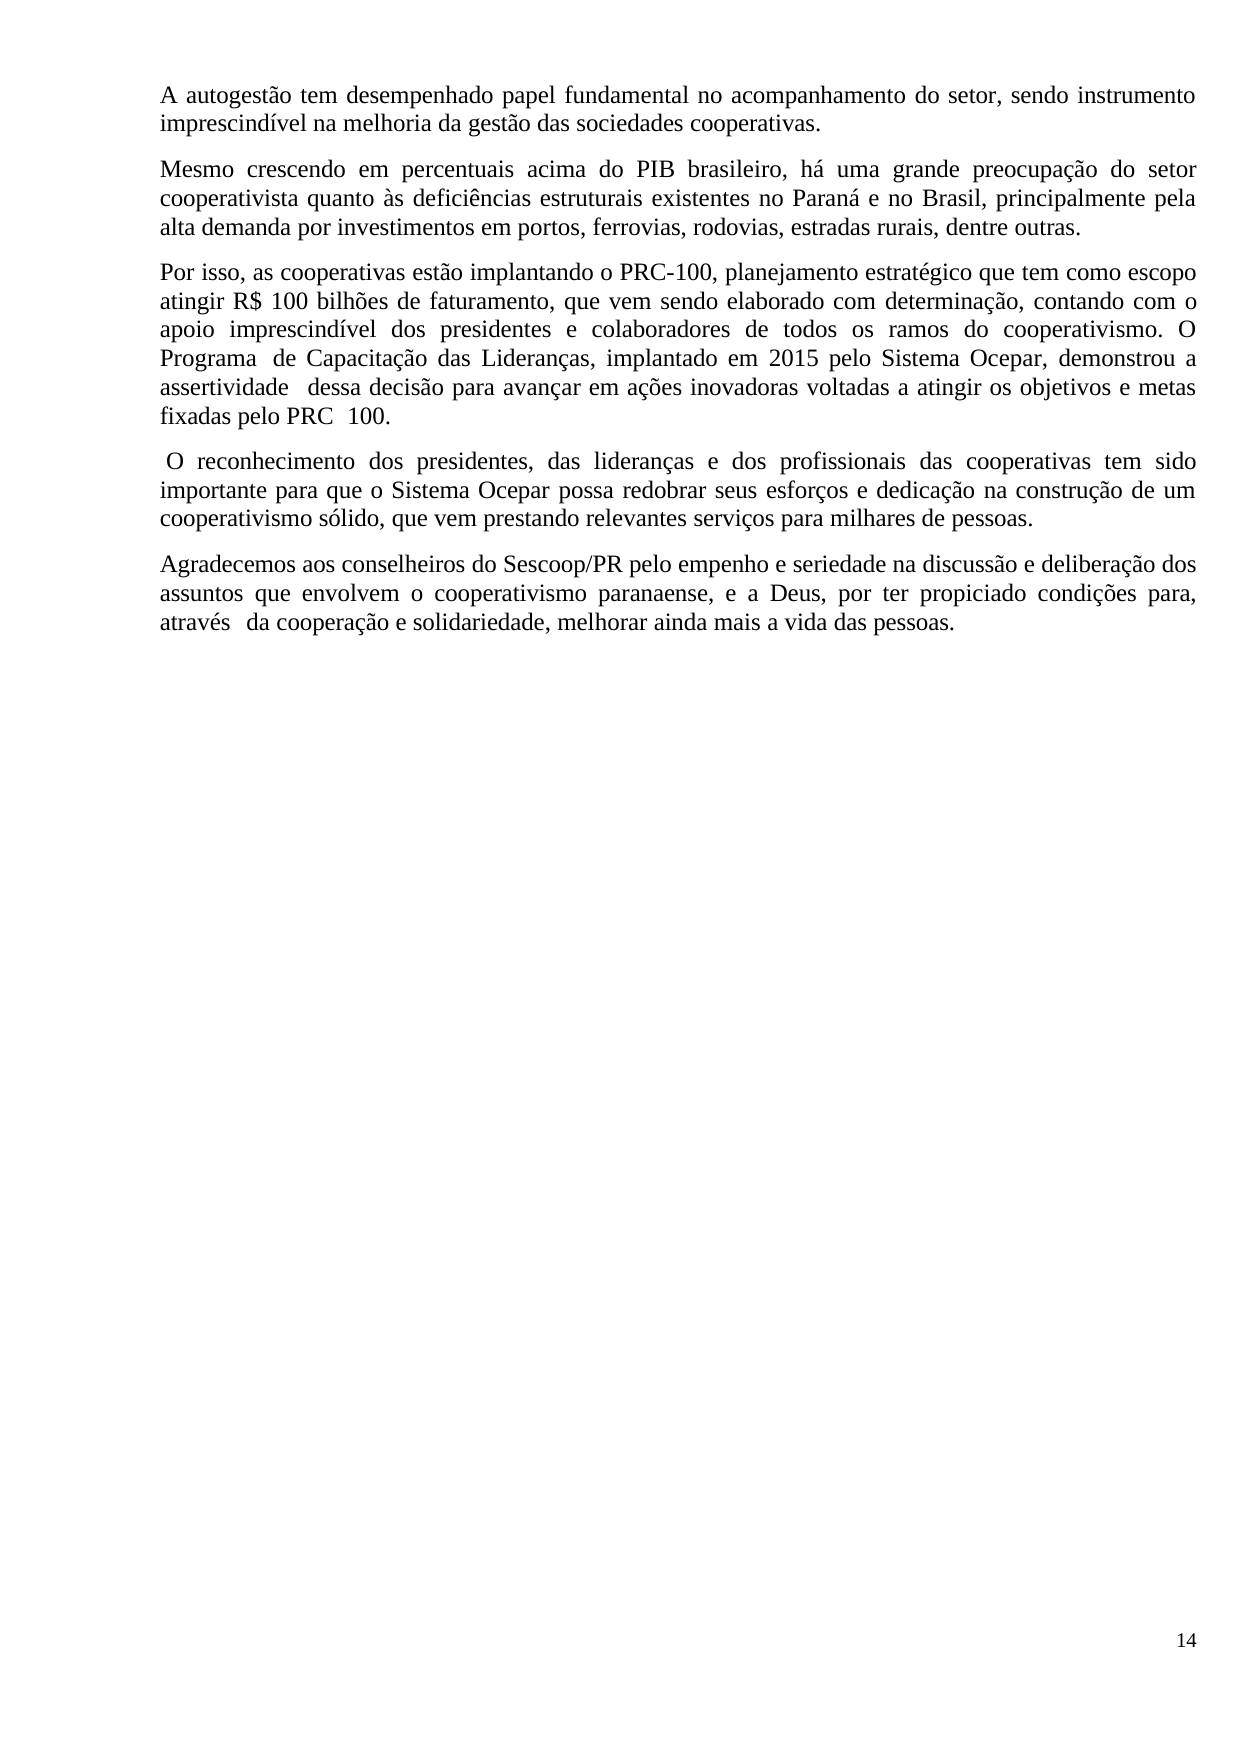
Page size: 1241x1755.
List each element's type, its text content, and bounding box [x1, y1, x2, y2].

text Por isso, as cooperativas estão implantando o PRC-100, planejamento estratégico que tem como escopo atingir R$ 100 bilhões de faturamento, que vem sendo elaborado com determinação, contando com o apoio imprescindível dos presidentes e colaboradores de todos os ramos do cooperativismo. O Programa de Capacitação das Lideranças, implantado em 2015 pelo Sistema Ocepar, demonstrou a assertividade dessa decisão para avançar em ações inovadoras voltadas a atingir os objetivos e metas fixadas pelo PRC 100. [159, 257, 1197, 429]
text Agradecemos aos conselheiros do Sescoop/PR pelo empenho e seriedade na discussão e deliberação dos assuntos que envolvem o cooperativismo paranaense, e a Deus, por ter propiciado condições para, através da cooperação e solidariedade, melhorar ainda mais a vida das pessoas. [159, 549, 1197, 635]
text O reconhecimento dos presidentes, das lideranças e dos profissionais das cooperativas tem sido importante para que o Sistema Ocepar possa redobrar seus esforços e dedicação na construção de um cooperativismo sólido, que vem prestando relevantes serviços para milhares de pessoas. [159, 446, 1197, 532]
text Mesmo crescendo em percentuais acima do PIB brasileiro, há uma grande preocupação do setor cooperativista quanto às deficiências estruturais existentes no Paraná e no Brasil, principalmente pela alta demanda por investimentos em portos, ferrovias, rodovias, estradas rurais, dentre outras. [159, 154, 1197, 240]
text A autogestão tem desempenhado papel fundamental no acompanhamento do setor, sendo instrumento imprescindível na melhoria da gestão das sociedades cooperativas. [159, 80, 1196, 137]
